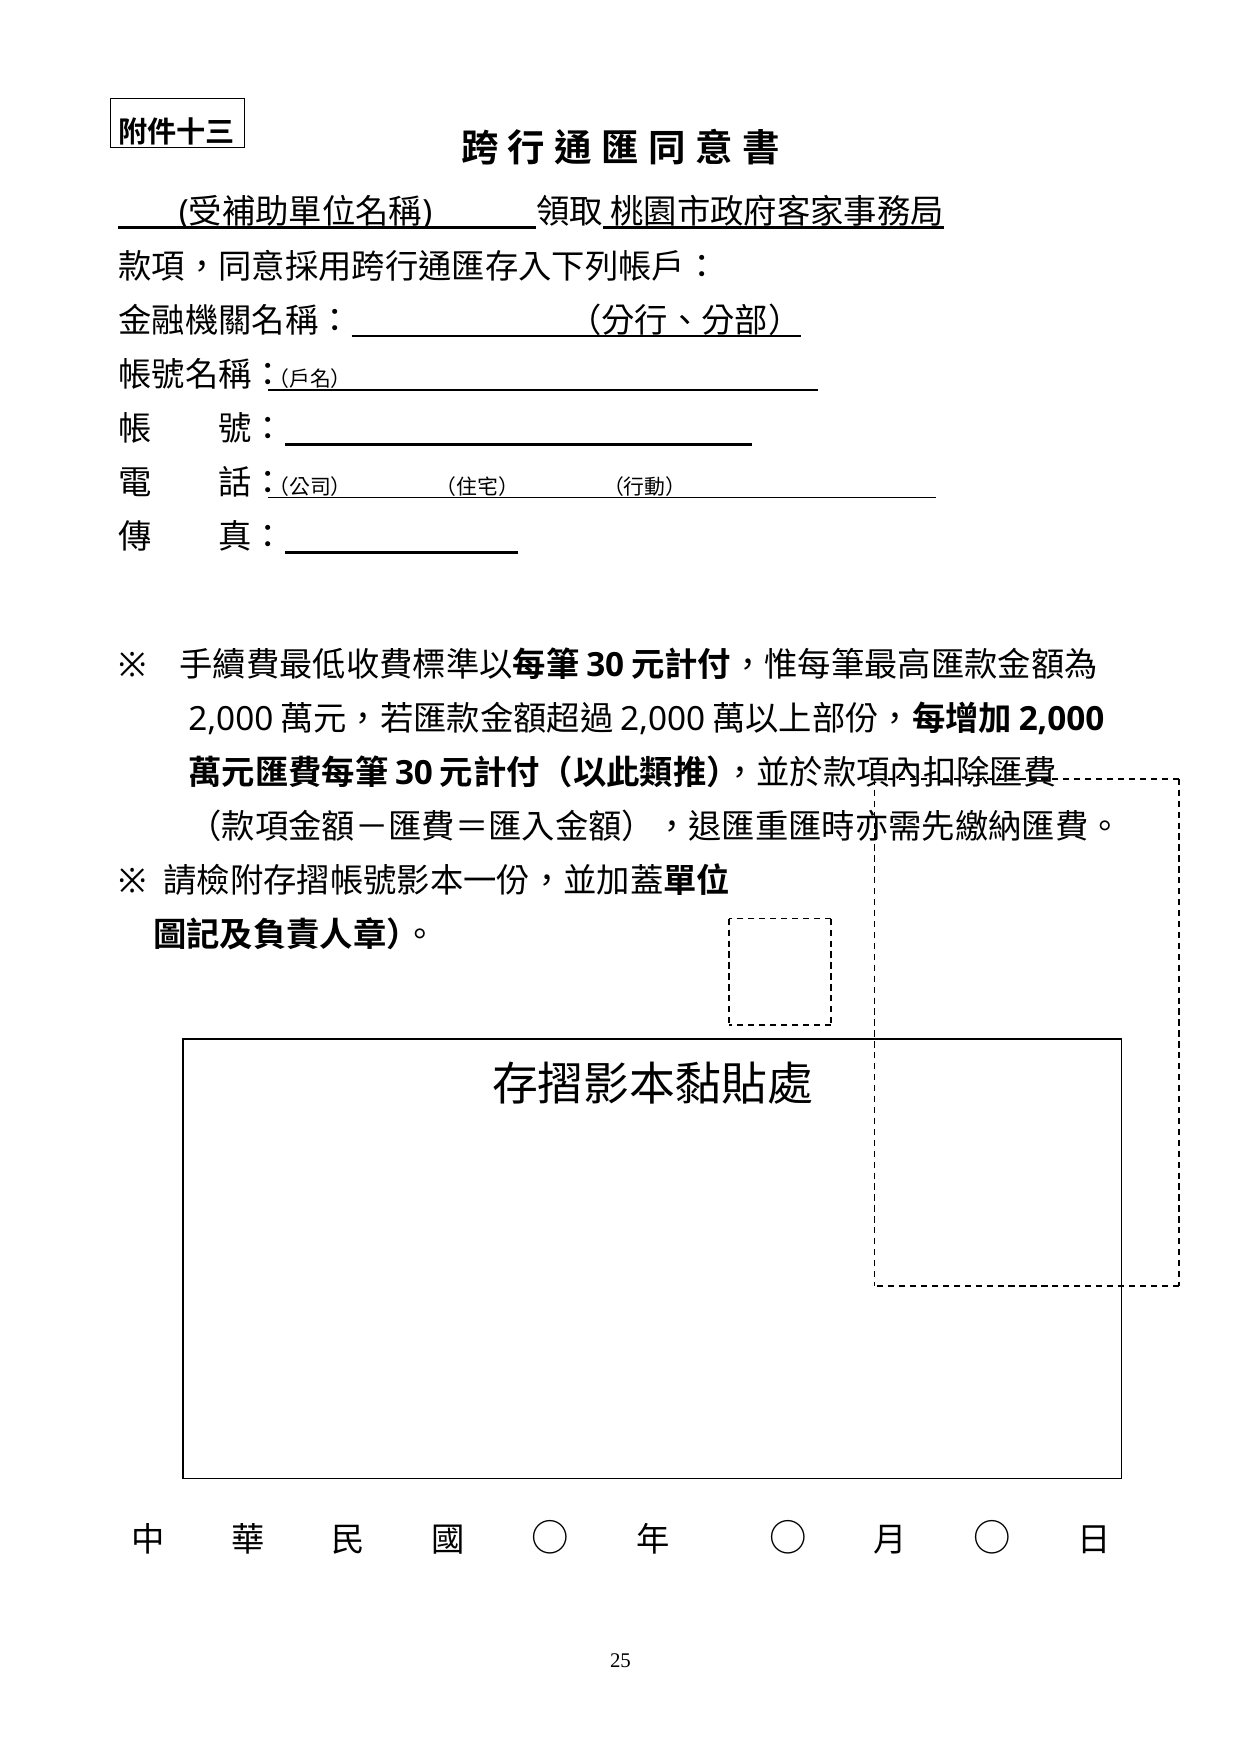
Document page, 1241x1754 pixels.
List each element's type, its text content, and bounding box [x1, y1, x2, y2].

text 傳 真： [118, 506, 1122, 560]
text 圖記及負責人章）。 [118, 903, 1122, 958]
text ※ 請檢附存摺帳號影本一份，並加蓋單位 [118, 849, 1122, 903]
text 中 華 民 國 ○ 年 ○ 月 ○ 日 [118, 1508, 1124, 1562]
text 款項，同意採用跨行通匯存入下列帳戶： [118, 235, 1122, 289]
text 電 話：（公司） （住宅） （行動） [118, 451, 1122, 506]
text 跨 行 通 匯 同 意 書 [251, 118, 1122, 172]
text 帳號名稱：（戶名） [118, 343, 1122, 397]
text 存摺影本黏貼處 [199, 1047, 1106, 1114]
text 附件十三 [111, 99, 244, 147]
text 金融機關名稱： （分行、分部） [118, 289, 1122, 343]
text (受補助單位名稱) 領取 桃園市政府客家事務局 [118, 181, 1122, 235]
text ※ 手續費最低收費標準以每筆30元計付，惟每筆最高匯款金額為2,000萬元，若匯款金額超過2,000萬以上部份，每增加2,000萬元匯費每筆30元計付（以此類推），並於款項內扣除匯費（款項金額－匯費＝匯入金額），退匯重匯時亦需先繳納匯費。 [118, 633, 1122, 849]
text 帳 號： [118, 397, 1122, 451]
